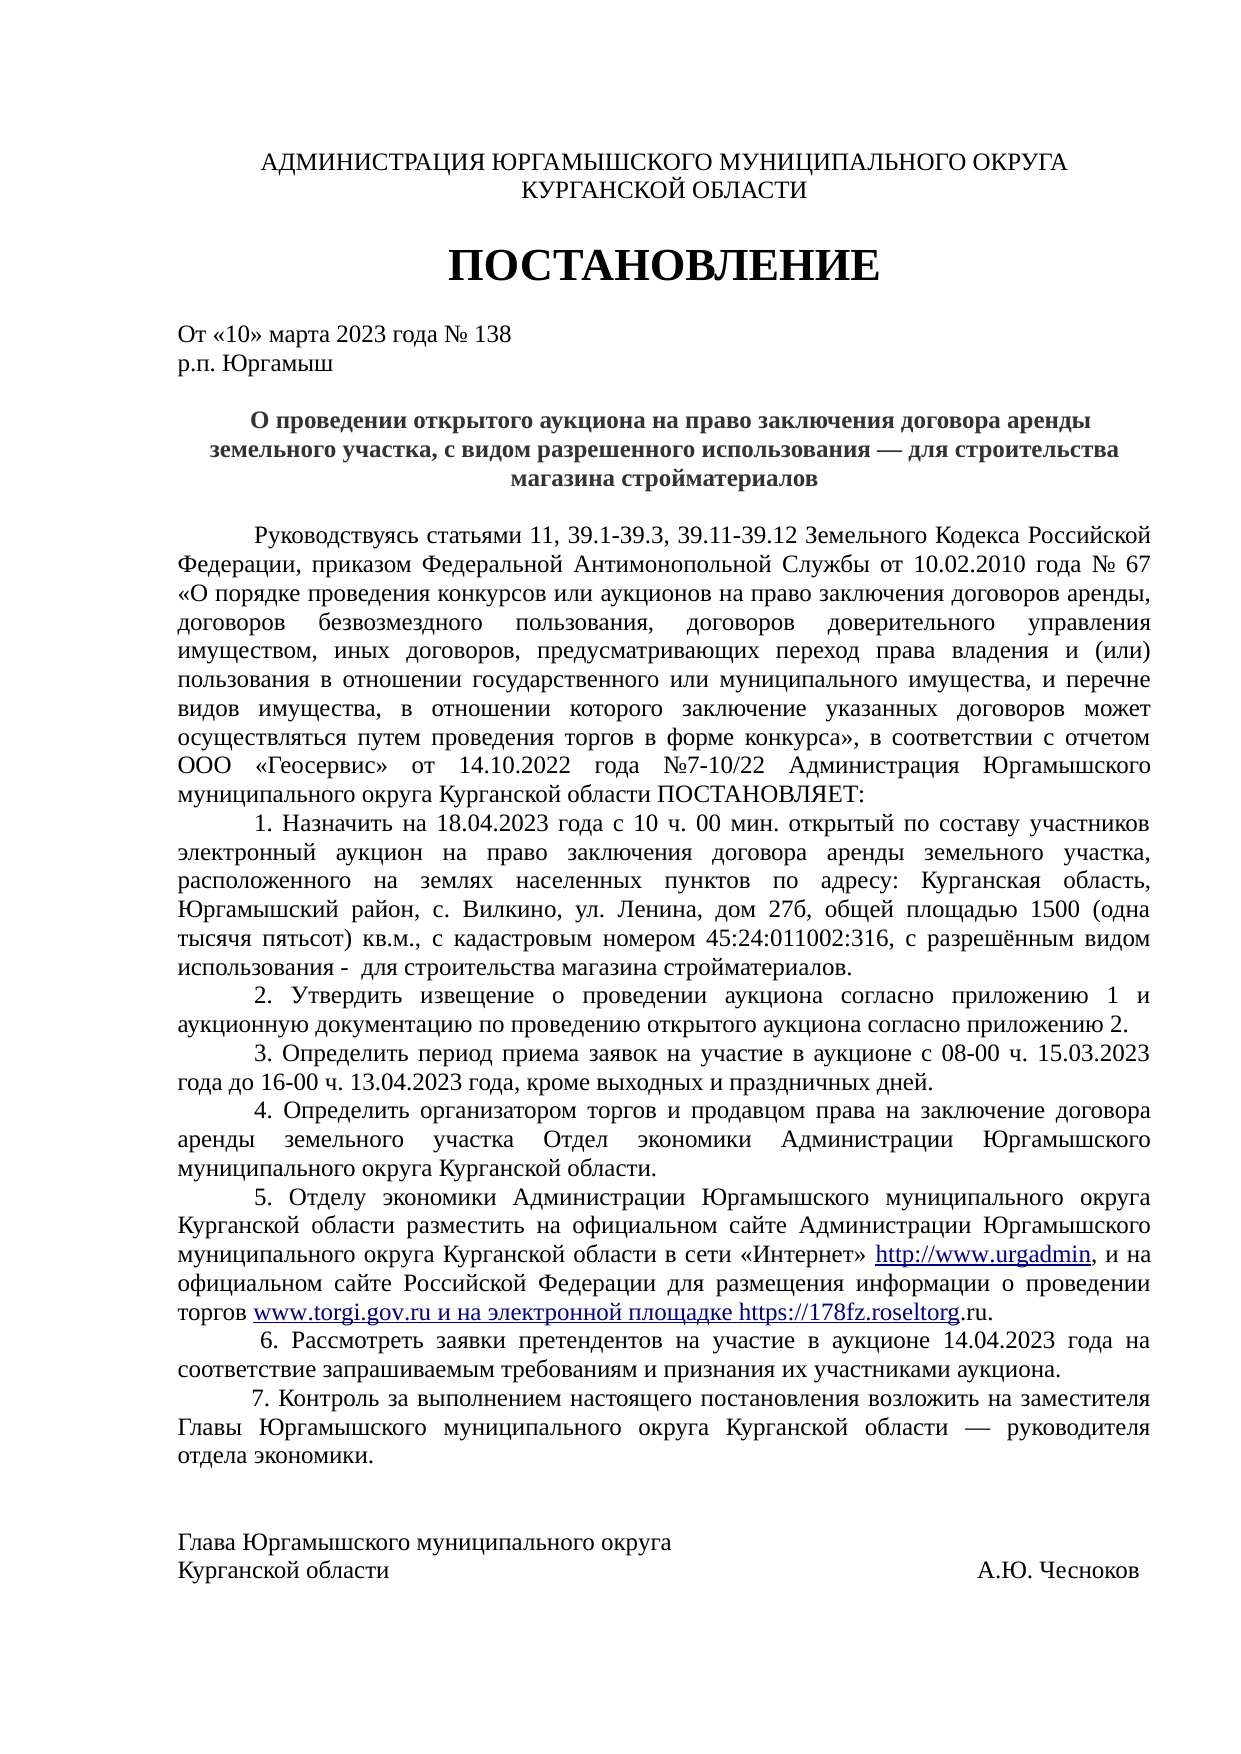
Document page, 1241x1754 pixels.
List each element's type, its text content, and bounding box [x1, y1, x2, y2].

text 3. Определить период приема заявок на участие в аукционе с 08-00 ч. 15.03.2023 года до 16-00 ч. 13.04.2023 года, кроме выходных и праздничных дней. [177, 1038, 1152, 1096]
text р.п. Юргамыш [177, 348, 1152, 377]
text 5. Отделу экономики Администрации Юргамышского муниципального округа Курганской области разместить на официальном сайте Администрации Юргамышского муниципального округа Курганской области в сети «Интернет» http://www.urgadmin, и на официальном сайте Российской Федерации для размещения информации о проведении торгов www.torgi.gov.ru и на электронной площадке https://178fz.roseltorg.ru. [177, 1182, 1152, 1326]
text От «10» марта 2023 года № 138 [177, 319, 1152, 348]
text КУРГАНСКОЙ ОБЛАСТИ [177, 176, 1152, 204]
text 2. Утвердить извещение о проведении аукциона согласно приложению 1 и аукционную документацию по проведению открытого аукциона согласно приложению 2. [177, 981, 1152, 1038]
text 7. Контроль за выполнением настоящего постановления возложить на заместителя Главы Юргамышского муниципального округа Курганской области — руководителя отдела экономики. [177, 1383, 1152, 1469]
text Глава Юргамышского муниципального округа [177, 1527, 1152, 1556]
text Руководствуясь статьями 11, 39.1-39.3, 39.11-39.12 Земельного Кодекса Российской Федерации, приказом Федеральной Антимонопольной Службы от 10.02.2010 года № 67 «О порядке проведения конкурсов или аукционов на право заключения договоров аренды, договоров безвозмездного пользования, договоров доверительного управления имуществом, иных договоров, предусматривающих переход права владения и (или) пользования в отношении государственного или муниципального имущества, и перечне видов имущества, в отношении которого заключение указанных договоров может осуществляться путем проведения торгов в форме конкурса», в соответствии с отчетом ООО «Геосервис» от 14.10.2022 года №7-10/22 Администрация Юргамышского муниципального округа Курганской области ПОСТАНОВЛЯЕТ: [177, 521, 1152, 808]
text Курганской области А.Ю. Чесноков [177, 1556, 1152, 1584]
text 4. Определить организатором торгов и продавцом права на заключение договора аренды земельного участка Отдел экономики Администрации Юргамышского муниципального округа Курганской области. [177, 1096, 1152, 1182]
text 1. Назначить на 18.04.2023 года с 10 ч. 00 мин. открытый по составу участников электронный аукцион на право заключения договора аренды земельного участка, расположенного на землях населенных пунктов по адресу: Курганская область, Юргамышский район, с. Вилкино, ул. Ленина, дом 27б, общей площадью 1500 (одна тысячя пятьсот) кв.м., с кадастровым номером 45:24:011002:316, с разрешённым видом использования - для строительства магазина стройматериалов. [177, 808, 1152, 981]
text 6. Рассмотреть заявки претендентов на участие в аукционе 14.04.2023 года на соответствие запрашиваемым требованиям и признания их участниками аукциона. [177, 1326, 1152, 1383]
subtitle О проведении открытого аукциона на право заключения договора аренды земельного участка, с видом разрешенного использования — для строительства магазина стройматериалов [177, 406, 1152, 492]
text АДМИНИСТРАЦИЯ ЮРГАМЫШСКОГО МУНИЦИПАЛЬНОГО ОКРУГА [177, 147, 1152, 176]
text ПОСТАНОВЛЕНИЕ [177, 238, 1152, 291]
